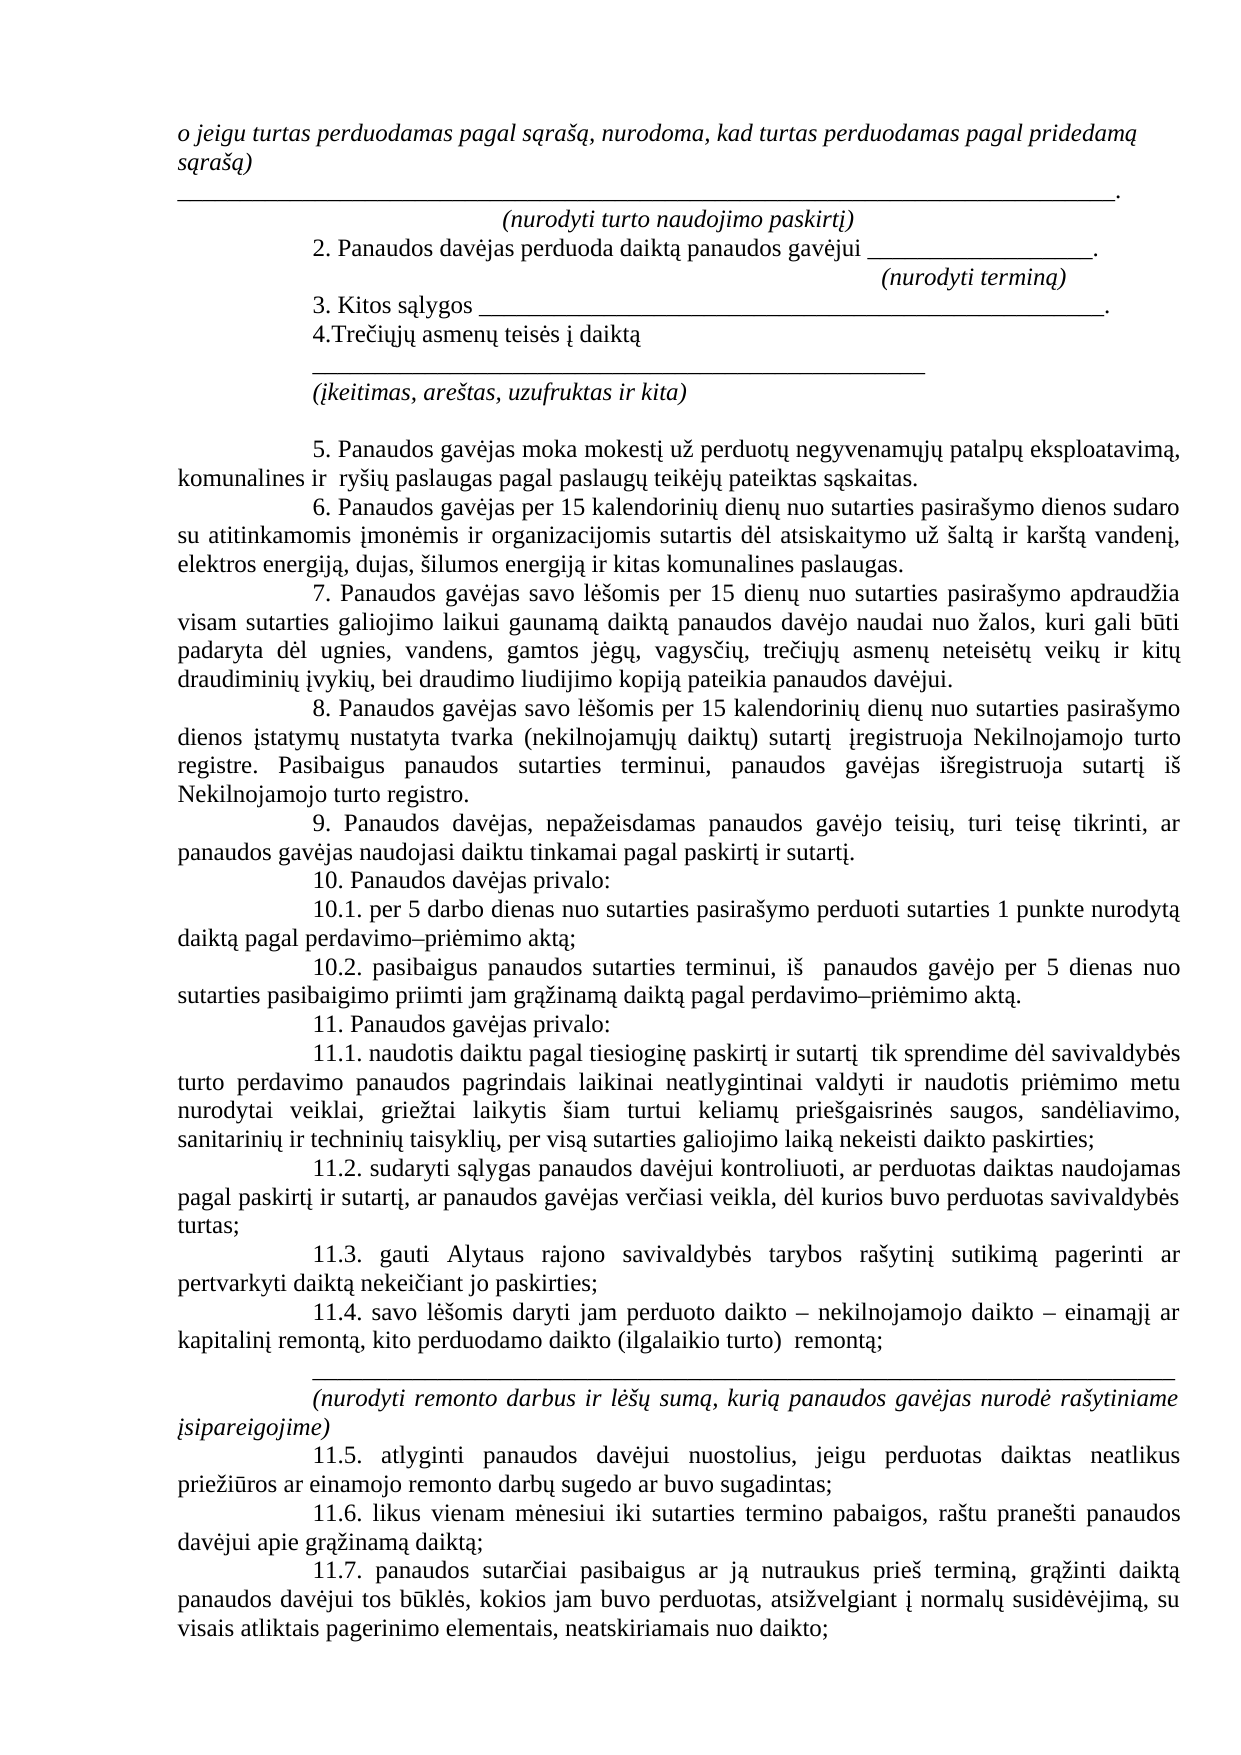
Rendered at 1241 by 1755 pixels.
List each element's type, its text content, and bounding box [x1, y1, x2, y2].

text o jeigu turtas perduodamas pagal sąrašą, nurodoma, kad turtas perduodamas pagal pridedamą [177, 118, 1181, 147]
text (įkeitimas, areštas, uzufruktas ir kita) [177, 377, 1181, 406]
text 8. Panaudos gavėjas savo lėšomis per 15 kalendorinių dienų nuo sutarties pasirašymo dienos įstatymų nustatyta tvarka (nekilnojamųjų daiktų) sutartį įregistruoja Nekilnojamojo turto registre. Pasibaigus panaudos sutarties terminui, panaudos gavėjas išregistruoja sutartį iš Nekilnojamojo turto registro. [177, 693, 1181, 808]
text 11.6. likus vienam mėnesiui iki sutarties termino pabaigos, raštu pranešti panaudos davėjui apie grąžinamą daiktą; [177, 1498, 1181, 1556]
text _____________________________________________________________________ [177, 1354, 1181, 1383]
text 7. Panaudos gavėjas savo lėšomis per 15 dienų nuo sutarties pasirašymo apdraudžia visam sutarties galiojimo laikui gaunamą daiktą panaudos davėjo naudai nuo žalos, kuri gali būti padaryta dėl ugnies, vandens, gamtos jėgų, vagysčių, trečiųjų asmenų neteisėtų veikų ir kitų draudiminių įvykių, bei draudimo liudijimo kopiją pateikia panaudos davėjui. [177, 578, 1181, 693]
text 4.Trečiųjų asmenų teisės į daiktą [177, 319, 1181, 348]
text 10. Panaudos davėjas privalo: [177, 866, 1181, 894]
text 11.5. atlyginti panaudos davėjui nuostolius, jeigu perduotas daiktas neatlikus priežiūros ar einamojo remonto darbų sugedo ar buvo sugadintas; [177, 1441, 1181, 1498]
text 11.7. panaudos sutarčiai pasibaigus ar ją nutraukus prieš terminą, grąžinti daiktą panaudos davėjui tos būklės, kokios jam buvo perduotas, atsižvelgiant į normalų susidėvėjimą, su visais atliktais pagerinimo elementais, neatskiriamais nuo daikto; [177, 1556, 1181, 1642]
text ___________________________________________________________________________. [177, 176, 1181, 204]
text 11.4. savo lėšomis daryti jam perduoto daikto – nekilnojamojo daikto – einamąjį ar kapitalinį remontą, kito perduodamo daikto (ilgalaikio turto) remontą; [177, 1297, 1181, 1354]
text 11.2. sudaryti sąlygas panaudos davėjui kontroliuoti, ar perduotas daiktas naudojamas pagal paskirtį ir sutartį, ar panaudos gavėjas verčiasi veikla, dėl kurios buvo perduotas savivaldybės turtas; [177, 1153, 1181, 1239]
text (nurodyti terminą) [177, 262, 1181, 291]
text 5. Panaudos gavėjas moka mokestį už perduotų negyvenamųjų patalpų eksploatavimą, komunalines ir ryšių paslaugas pagal paslaugų teikėjų pateiktas sąskaitas. [177, 434, 1181, 492]
text 6. Panaudos gavėjas per 15 kalendorinių dienų nuo sutarties pasirašymo dienos sudaro su atitinkamomis įmonėmis ir organizacijomis sutartis dėl atsiskaitymo už šaltą ir karštą vandenį, elektros energiją, dujas, šilumos energiją ir kitas komunalines paslaugas. [177, 492, 1181, 578]
text 11. Panaudos gavėjas privalo: [177, 1009, 1181, 1038]
text 11.1. naudotis daiktu pagal tiesioginę paskirtį ir sutartį tik sprendime dėl savivaldybės turto perdavimo panaudos pagrindais laikinai neatlygintinai valdyti ir naudotis priėmimo metu nurodytai veiklai, griežtai laikytis šiam turtui keliamų priešgaisrinės saugos, sandėliavimo, sanitarinių ir techninių taisyklių, per visą sutarties galiojimo laiką nekeisti daikto paskirties; [177, 1038, 1181, 1153]
text (nurodyti remonto darbus ir lėšų sumą, kurią panaudos gavėjas nurodė rašytiniame įsipareigojime) [177, 1383, 1181, 1441]
text 9. Panaudos davėjas, nepažeisdamas panaudos gavėjo teisių, turi teisę tikrinti, ar panaudos gavėjas naudojasi daiktu tinkamai pagal paskirtį ir sutartį. [177, 808, 1181, 866]
text 11.3. gauti Alytaus rajono savivaldybės tarybos rašytinį sutikimą pagerinti ar pertvarkyti daiktą nekeičiant jo paskirties; [177, 1239, 1181, 1297]
text 2. Panaudos davėjas perduoda daiktą panaudos gavėjui __________________. [177, 233, 1181, 262]
text (nurodyti turto naudojimo paskirtį) [177, 204, 1181, 233]
text sąrašą) [177, 147, 1181, 176]
text 10.1. per 5 darbo dienas nuo sutarties pasirašymo perduoti sutarties 1 punkte nurodytą daiktą pagal perdavimo–priėmimo aktą; [177, 894, 1181, 952]
text _________________________________________________ [177, 348, 1181, 377]
text 10.2. pasibaigus panaudos sutarties terminui, iš panaudos gavėjo per 5 dienas nuo sutarties pasibaigimo priimti jam grąžinamą daiktą pagal perdavimo–priėmimo aktą. [177, 952, 1181, 1009]
text 3. Kitos sąlygos __________________________________________________. [177, 291, 1181, 319]
